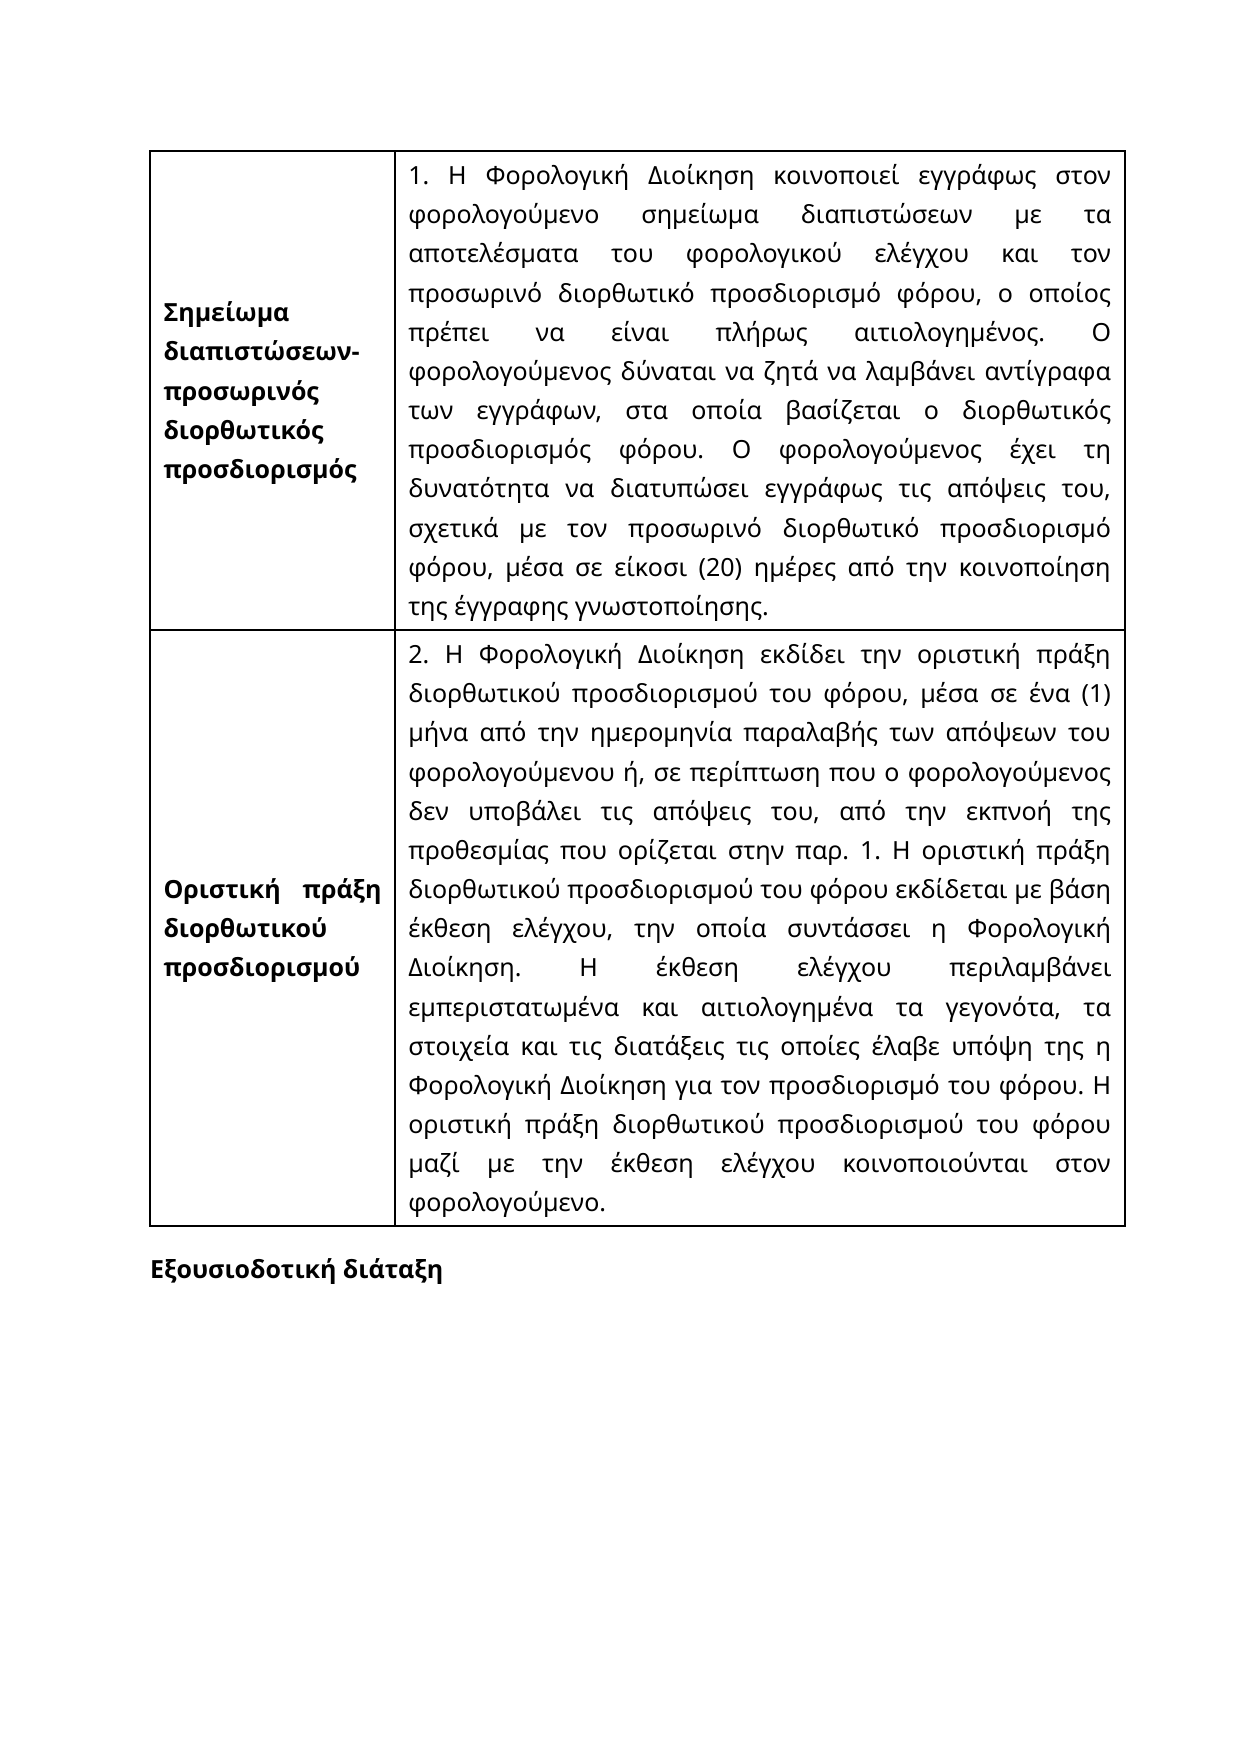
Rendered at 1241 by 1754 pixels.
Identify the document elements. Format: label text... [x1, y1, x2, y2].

table_cell Σημείωμα διαπιστώσεων- προσωρινός διορθωτικός προσδιορισμός [151, 152, 394, 629]
table_cell 1. Η Φορολογική Διοίκηση κοινοποιεί εγγράφως στον φορολογούμενο σημείωμα διαπιστώσεων με τα αποτελέσματα του φορολογικού ελέγχου και τον προσωρινό διορθωτικό προσδιορισμό φόρου, ο οποίος πρέπει να είναι πλήρως αιτιολογημένος. Ο φορολογούμενος δύναται να ζητά να λαμβάνει αντίγραφα των εγγράφων, στα οποία βασίζεται ο διορθωτικός προσδιορισμός φόρου. Ο φορολογούμενος έχει τη δυνατότητα να διατυπώσει εγγράφως τις απόψεις του, σχετικά με τον προσωρινό διορθωτικό προσδιορισμό φόρου, μέσα σε είκοσι (20) ημέρες από την κοινοποίηση της έγγραφης γνωστοποίησης. [396, 152, 1124, 629]
table_cell Οριστική πράξη διορθωτικού προσδιορισμού [151, 631, 394, 1225]
text Εξουσιοδοτική διάταξη [150, 1252, 1090, 1286]
table_cell 2. Η Φορολογική Διοίκηση εκδίδει την οριστική πράξη διορθωτικού προσδιορισμού του φόρου, μέσα σε ένα (1) μήνα από την ημερομηνία παραλαβής των απόψεων του φορολογούμενου ή, σε περίπτωση που ο φορολογούμενος δεν υποβάλει τις απόψεις του, από την εκπνοή της προθεσμίας που ορίζεται στην παρ. 1. Η οριστική πράξη διορθωτικού προσδιορισμού του φόρου εκδίδεται με βάση έκθεση ελέγχου, την οποία συντάσσει η Φορολογική Διοίκηση. Η έκθεση ελέγχου περιλαμβάνει εμπεριστατωμένα και αιτιολογημένα τα γεγονότα, τα στοιχεία και τις διατάξεις τις οποίες έλαβε υπόψη της η Φορολογική Διοίκηση για τον προσδιορισμό του φόρου. Η οριστική πράξη διορθωτικού προσδιορισμού του φόρου μαζί με την έκθεση ελέγχου κοινοποιούνται στον φορολογούμενο. [396, 631, 1124, 1225]
